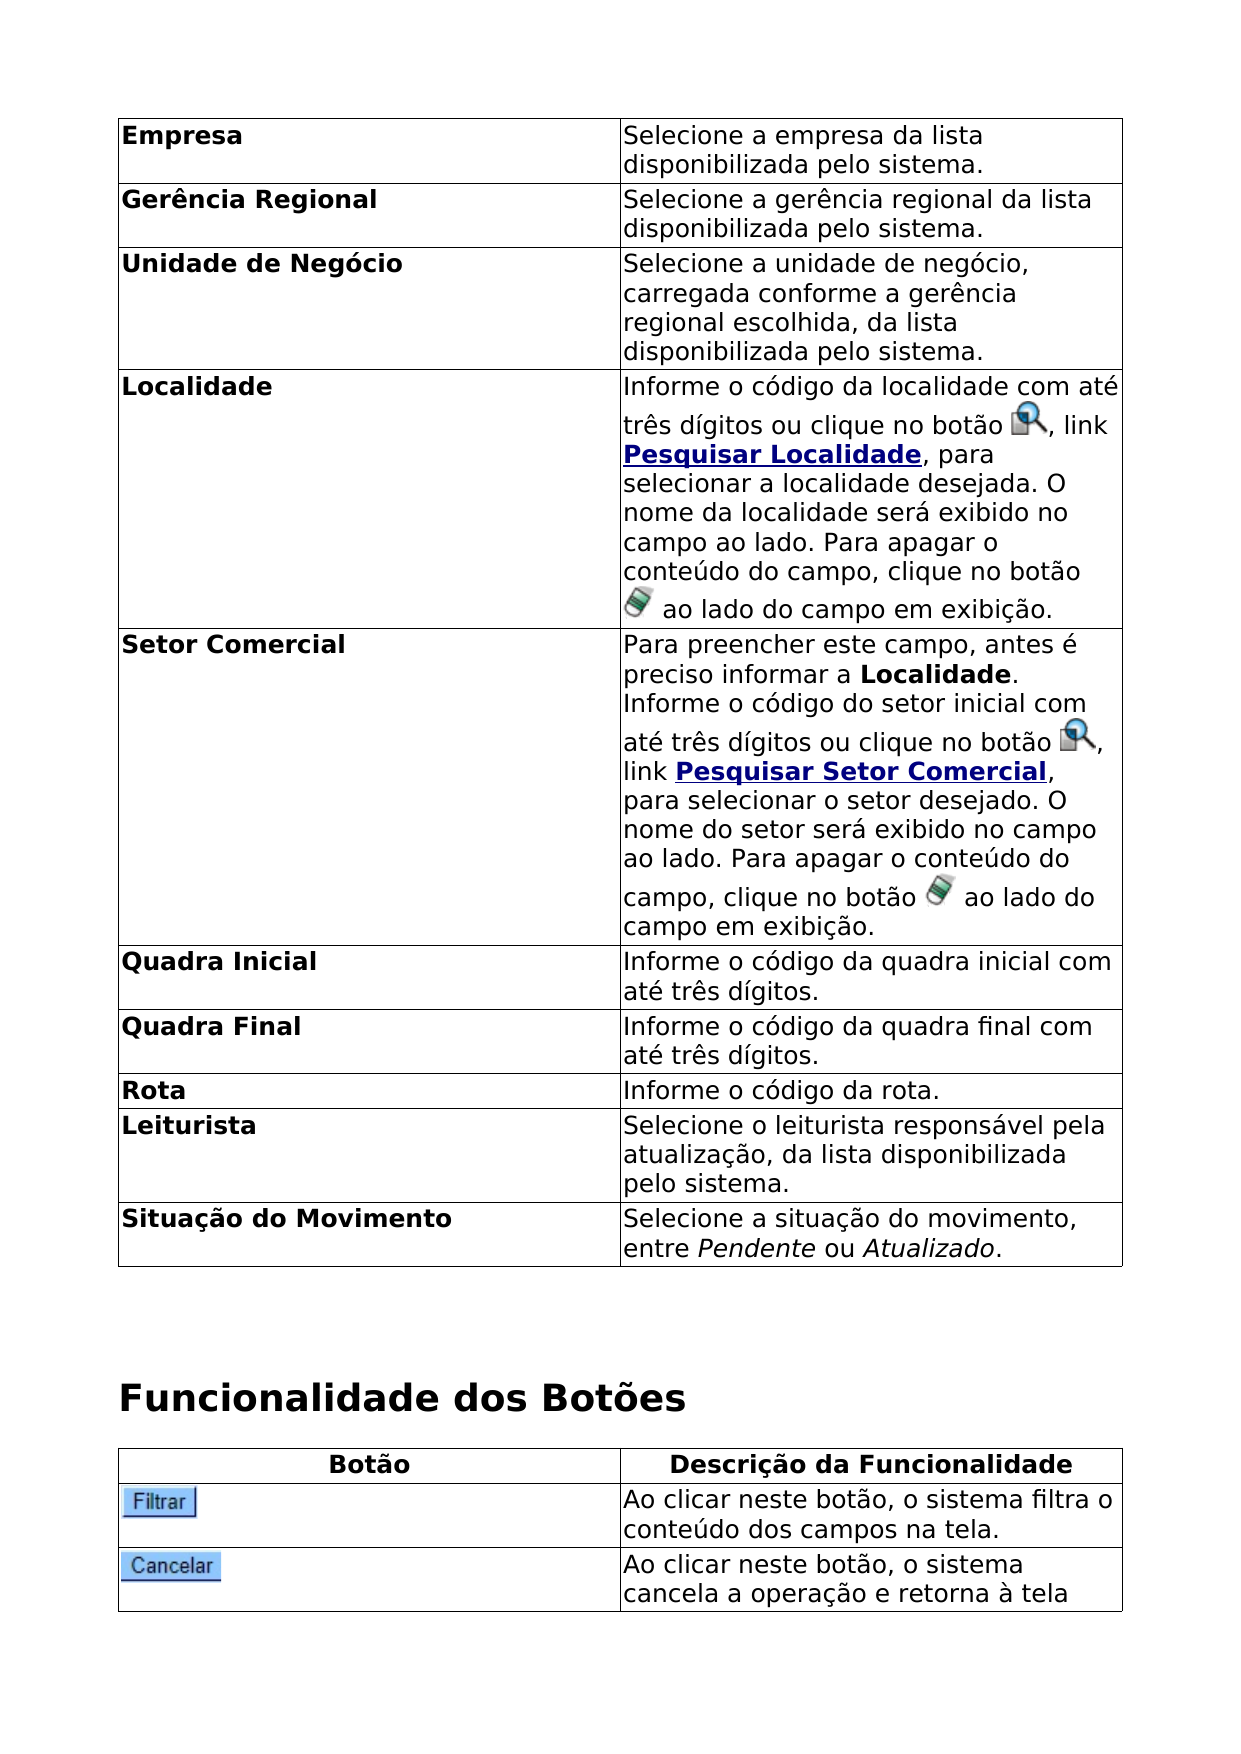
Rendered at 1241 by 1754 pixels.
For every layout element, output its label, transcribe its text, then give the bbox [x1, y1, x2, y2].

table_cell Informe o código da quadra inicial com até três dígitos. [621, 946, 1122, 1009]
table_cell Ao clicar neste botão, o sistema filtra o conteúdo dos campos na tela. [621, 1484, 1122, 1547]
table_cell Situação do Movimento [119, 1203, 620, 1266]
table_cell Informe o código da quadra final com até três dígitos. [621, 1010, 1122, 1073]
table_cell Para preencher este campo, antes é preciso informar a Localidade. Informe o código do setor inicial com até três dígitos ou clique no botão , link Pesquisar Setor Comercial, para selecionar o setor desejado. O nome do setor será exibido no campo ao lado. Para apagar o conteúdo do campo, clique no botão ao lado do campo em exibição. [621, 629, 1122, 944]
table_cell [119, 1548, 620, 1611]
table_cell Selecione o leiturista responsável pela atualização, da lista disponibilizada pelo sistema. [621, 1109, 1122, 1202]
table_cell Rota [119, 1074, 620, 1108]
table_cell Selecione a empresa da lista disponibilizada pelo sistema. [621, 119, 1122, 182]
table_cell Selecione a situação do movimento, entre Pendente ou Atualizado. [621, 1203, 1122, 1266]
table_cell Gerência Regional [119, 184, 620, 247]
table_cell Selecione a unidade de negócio, carregada conforme a gerência regional escolhida, da lista disponibilizada pelo sistema. [621, 248, 1122, 369]
table_cell Setor Comercial [119, 629, 620, 944]
table_cell Quadra Final [119, 1010, 620, 1073]
table_cell Informe o código da rota. [621, 1074, 1122, 1108]
picture [1060, 718, 1096, 751]
table_cell Empresa [119, 119, 620, 182]
picture [924, 873, 956, 907]
table_cell Localidade [119, 370, 620, 628]
table_header Botão [119, 1449, 620, 1483]
picture [121, 1550, 222, 1583]
picture [622, 586, 655, 619]
table_cell [119, 1484, 620, 1547]
table_header Descrição da Funcionalidade [621, 1449, 1122, 1483]
table_cell Ao clicar neste botão, o sistema cancela a operação e retorna à tela [621, 1548, 1122, 1611]
subtitle Funcionalidade dos Botões [118, 1377, 1122, 1420]
table_cell Quadra Inicial [119, 946, 620, 1009]
picture [1011, 401, 1048, 435]
table_cell Leiturista [119, 1109, 620, 1202]
table_cell Unidade de Negócio [119, 248, 620, 369]
picture [121, 1485, 198, 1519]
table_cell Informe o código da localidade com até três dígitos ou clique no botão , link Pesquisar Localidade, para selecionar a localidade desejada. O nome da localidade será exibido no campo ao lado. Para apagar o conteúdo do campo, clique no botão ao lado do campo em exibição. [621, 370, 1122, 628]
table_cell Selecione a gerência regional da lista disponibilizada pelo sistema. [621, 184, 1122, 247]
